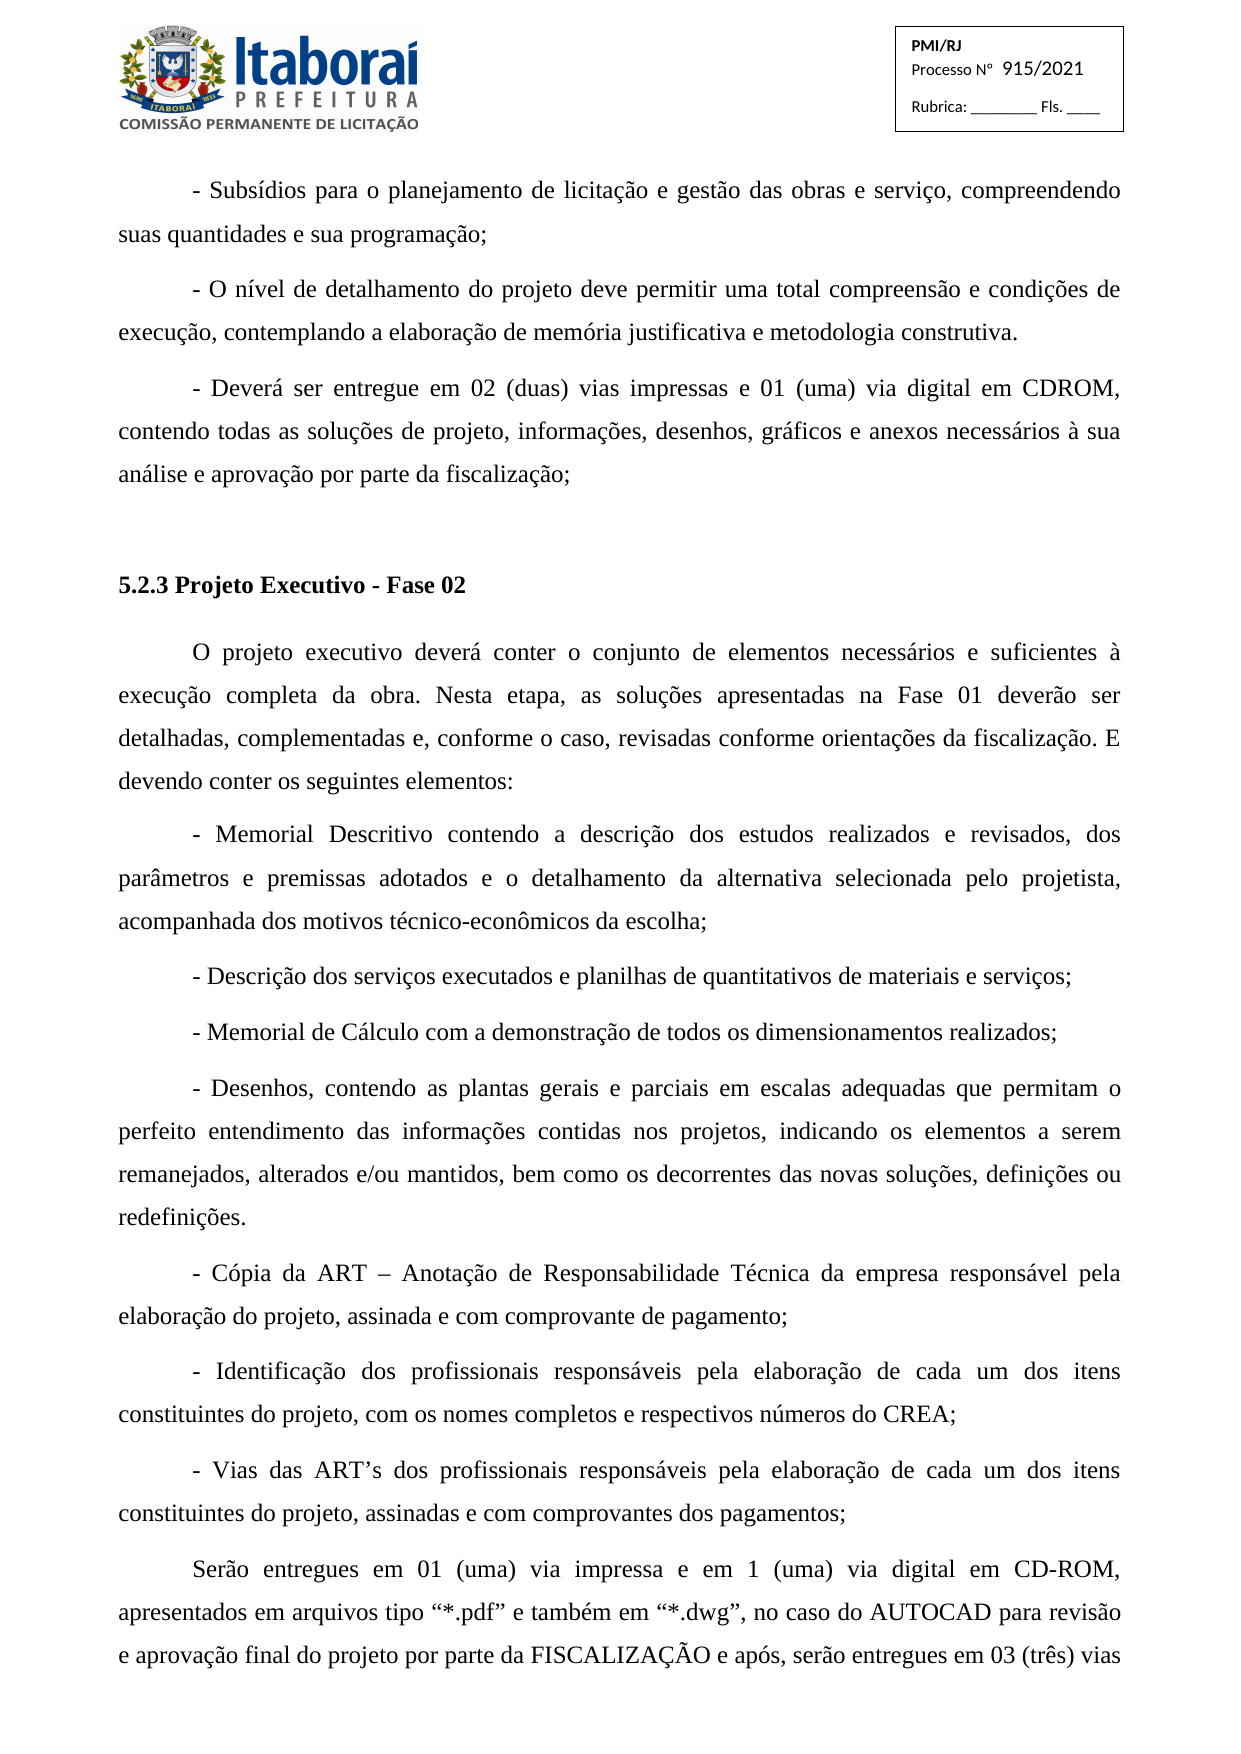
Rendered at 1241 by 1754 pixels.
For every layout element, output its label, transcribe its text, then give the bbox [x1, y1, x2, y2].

text - O nível de detalhamento do projeto deve permitir uma total compreensão e condições de execução, contemplando a elaboração de memória justificativa e metodologia construtiva. [118, 274, 1122, 346]
text - Memorial Descritivo contendo a descrição dos estudos realizados e revisados, dos parâmetros e premissas adotados e o detalhamento da alternativa selecionada pelo projetista, acompanhada dos motivos técnico-econômicos da escolha; [118, 819, 1122, 934]
text - Memorial de Cálculo com a demonstração de todos os dimensionamentos realizados; [118, 1017, 1122, 1046]
text - Cópia da ART – Anotação de Responsabilidade Técnica da empresa responsável pela elaboração do projeto, assinada e com comprovante de pagamento; [118, 1258, 1122, 1329]
text - Deverá ser entregue em 02 (duas) vias impressas e 01 (uma) via digital em CDROM, contendo todas as soluções de projeto, informações, desenhos, gráficos e anexos necessários à sua análise e aprovação por parte da fiscalização; [118, 373, 1122, 488]
text 5.2.3 Projeto Executivo - Fase 02 [118, 571, 1088, 599]
text - Descrição dos serviços executados e planilhas de quantitativos de materiais e serviços; [118, 961, 1122, 990]
text - Subsídios para o planejamento de licitação e gestão das obras e serviço, compreendendo suas quantidades e sua programação; [118, 176, 1122, 247]
picture [119, 25, 419, 133]
text - Desenhos, contendo as plantas gerais e parciais em escalas adequadas que permitam o perfeito entendimento das informações contidas nos projetos, indicando os elementos a serem remanejados, alterados e/ou mantidos, bem como os decorrentes das novas soluções, definições ou redefinições. [118, 1073, 1122, 1231]
text O projeto executivo deverá conter o conjunto de elementos necessários e suficientes à execução completa da obra. Nesta etapa, as soluções apresentadas na Fase 01 deverão ser detalhadas, complementadas e, conforme o caso, revisadas conforme orientações da fiscalização. E devendo conter os seguintes elementos: [118, 637, 1122, 795]
text Serão entregues em 01 (uma) via impressa e em 1 (uma) via digital em CD-ROM, apresentados em arquivos tipo “*.pdf” e também em “*.dwg”, no caso do AUTOCAD para revisão e aprovação final do projeto por parte da FISCALIZAÇÃO e após, serão entregues em 03 (três) vias [118, 1554, 1122, 1669]
text - Identificação dos profissionais responsáveis pela elaboração de cada um dos itens constituintes do projeto, com os nomes completos e respectivos números do CREA; [118, 1356, 1122, 1428]
text - Vias das ART’s dos profissionais responsáveis pela elaboração de cada um dos itens constituintes do projeto, assinadas e com comprovantes dos pagamentos; [118, 1455, 1122, 1527]
